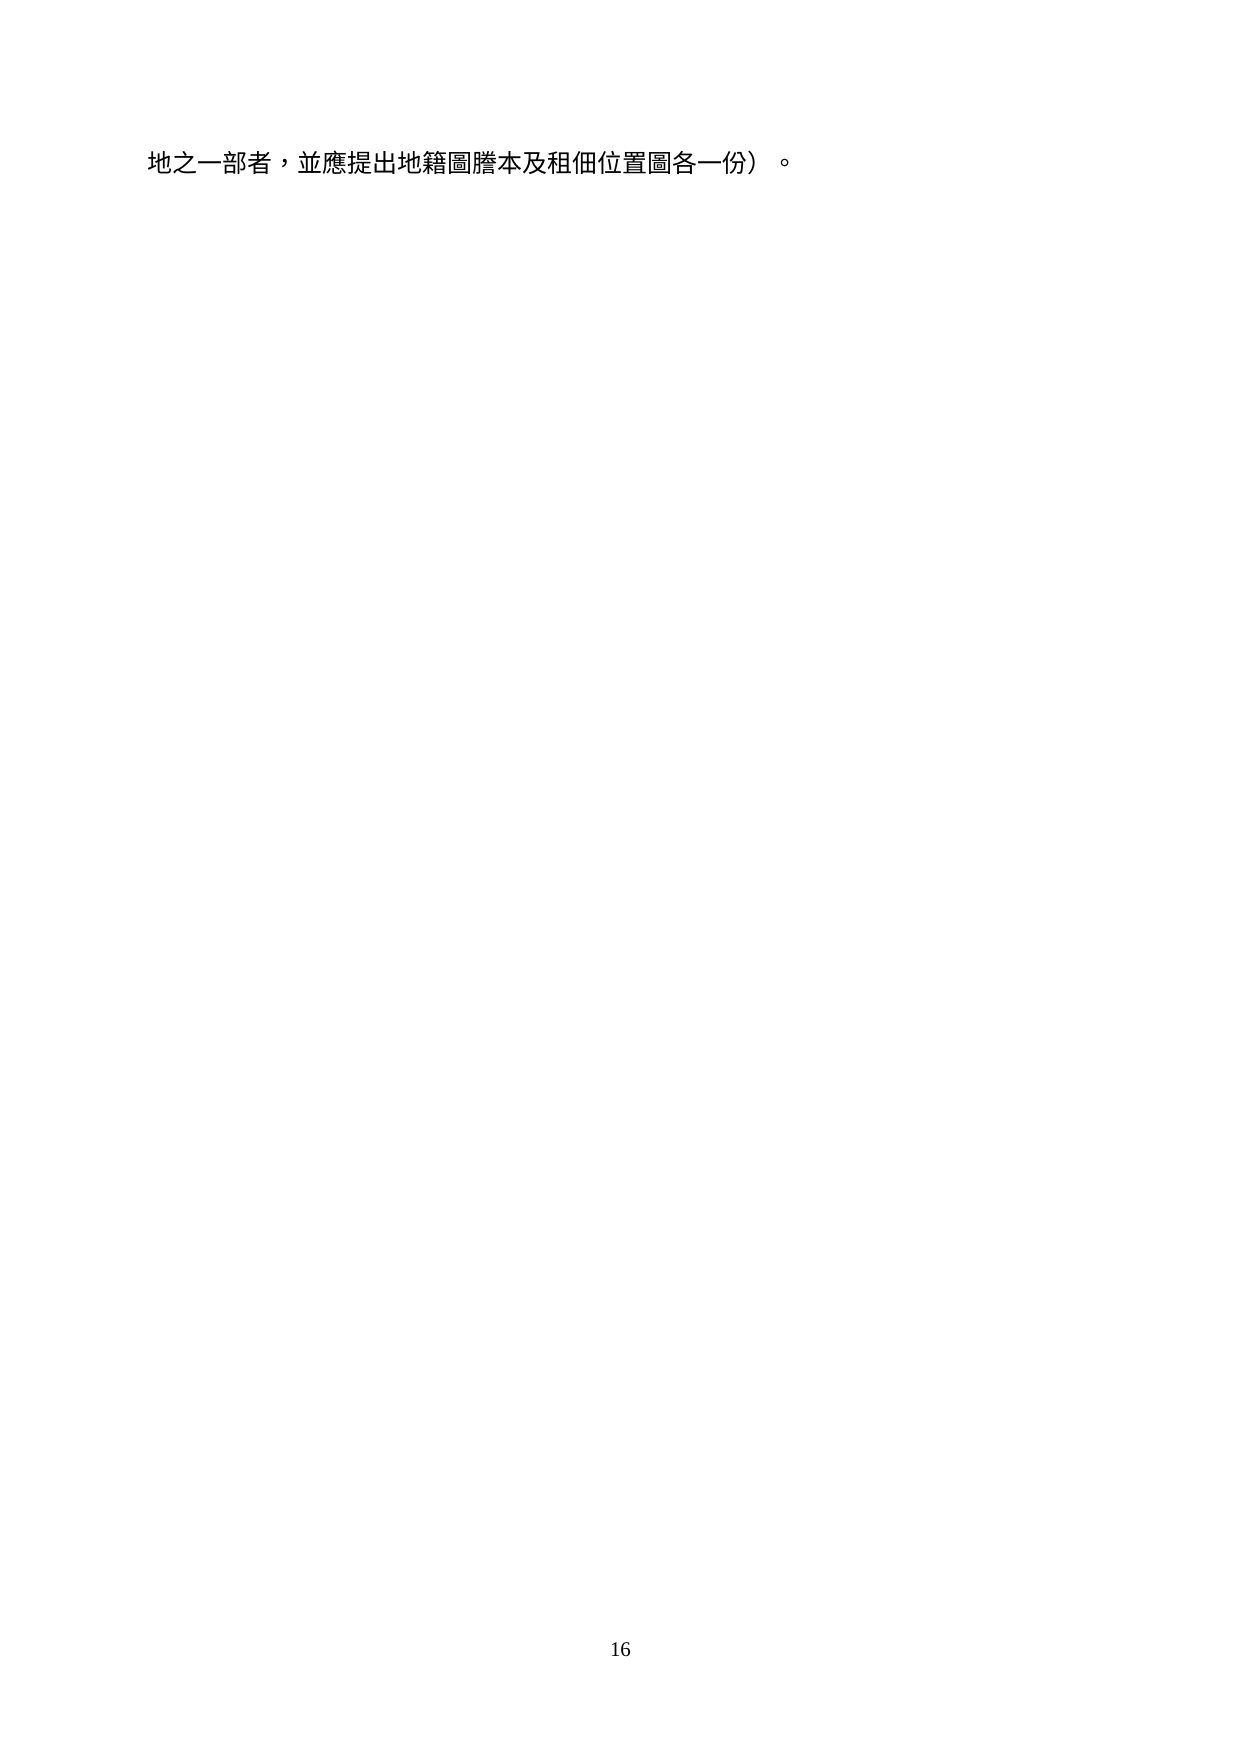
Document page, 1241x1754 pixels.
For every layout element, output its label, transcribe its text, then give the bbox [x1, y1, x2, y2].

text 地之一部者，並應提出地籍圖謄本及租佃位置圖各一份）。 [148, 148, 1092, 179]
